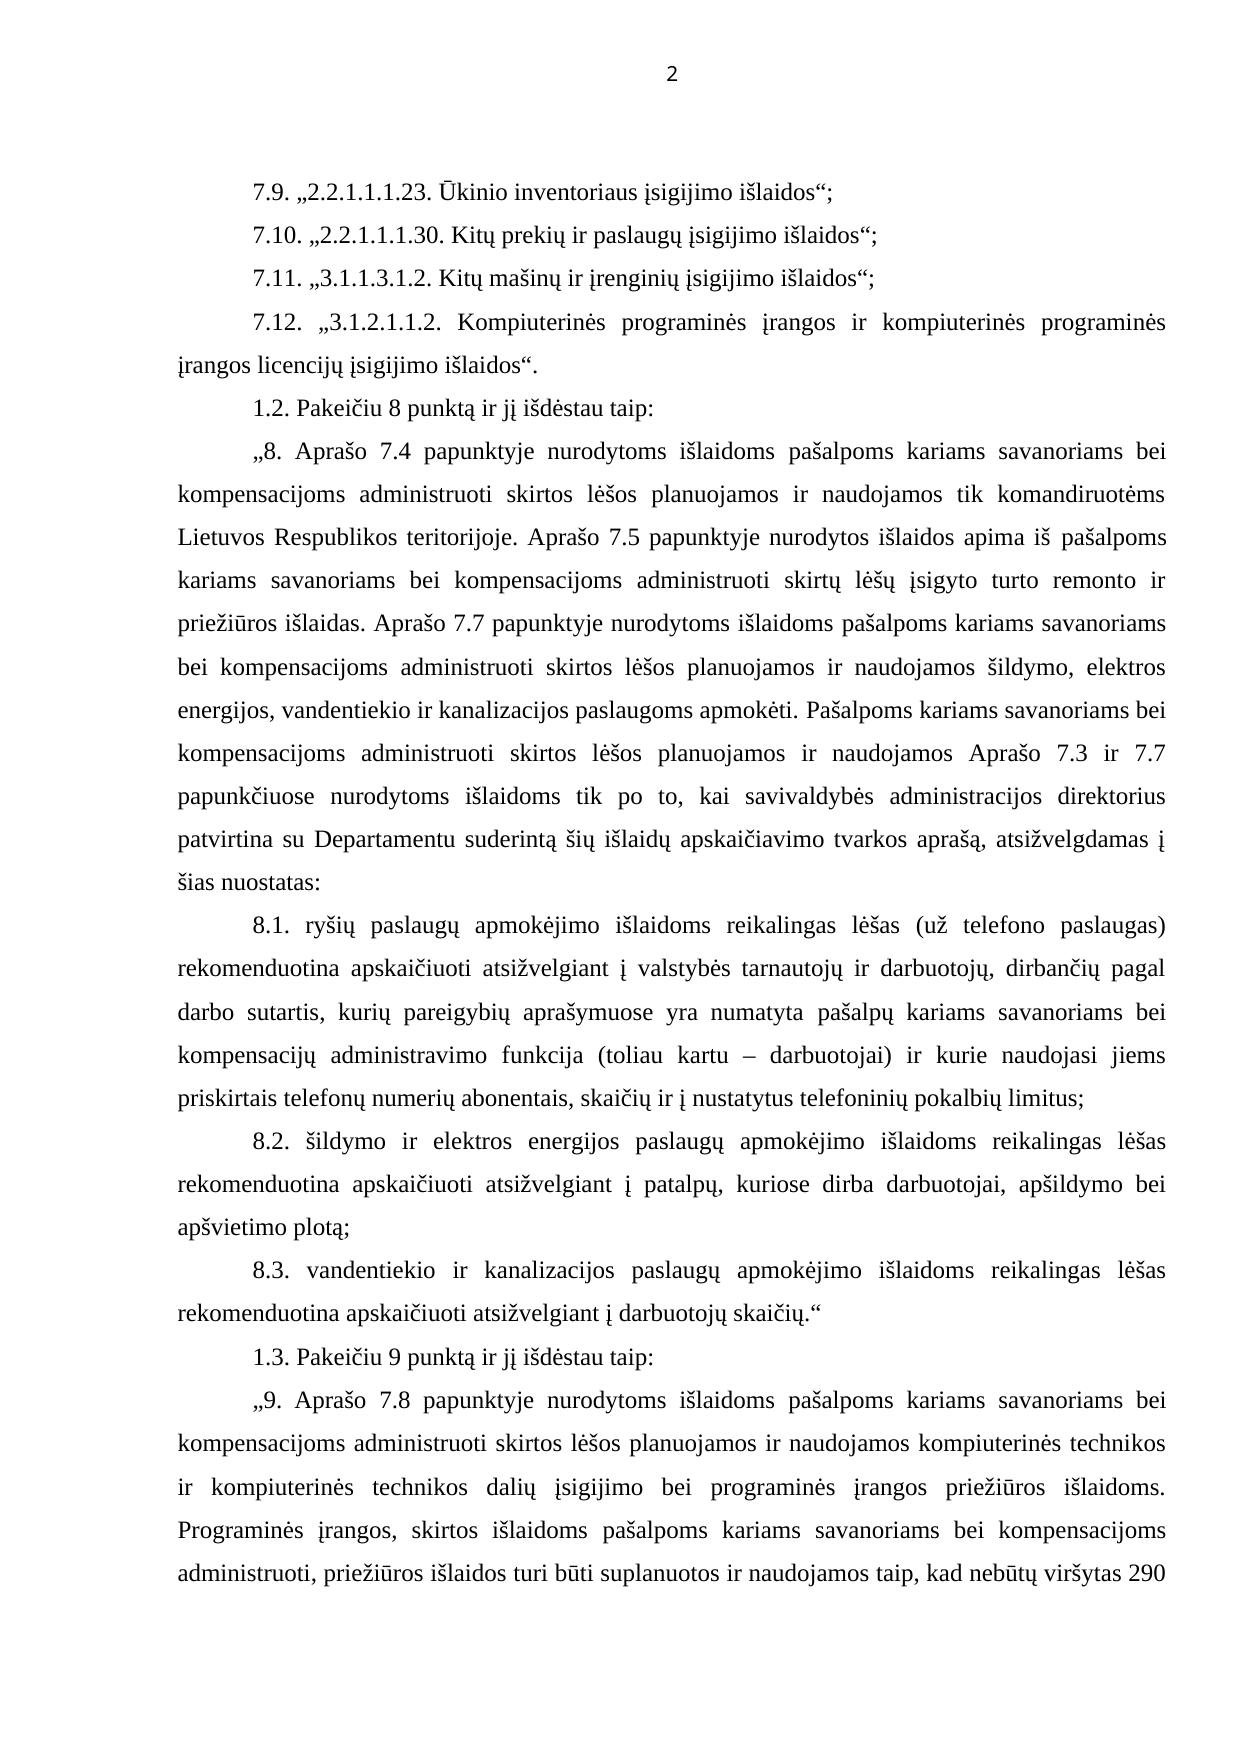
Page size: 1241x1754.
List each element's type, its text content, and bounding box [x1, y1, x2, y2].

text 8.1. ryšių paslaugų apmokėjimo išlaidoms reikalingas lėšas (už telefono paslaugas) rekomenduotina apskaičiuoti atsižvelgiant į valstybės tarnautojų ir darbuotojų, dirbančių pagal darbo sutartis, kurių pareigybių aprašymuose yra numatyta pašalpų kariams savanoriams bei kompensacijų administravimo funkcija (toliau kartu – darbuotojai) ir kurie naudojasi jiems priskirtais telefonų numerių abonentais, skaičių ir į nustatytus telefoninių pokalbių limitus; [177, 910, 1167, 1112]
text „8. Aprašo 7.4 papunktyje nurodytoms išlaidoms pašalpoms kariams savanoriams bei kompensacijoms administruoti skirtos lėšos planuojamos ir naudojamos tik komandiruotėms Lietuvos Respublikos teritorijoje. Aprašo 7.5 papunktyje nurodytos išlaidos apima iš pašalpoms kariams savanoriams bei kompensacijoms administruoti skirtų lėšų įsigyto turto remonto ir priežiūros išlaidas. Aprašo 7.7 papunktyje nurodytoms išlaidoms pašalpoms kariams savanoriams bei kompensacijoms administruoti skirtos lėšos planuojamos ir naudojamos šildymo, elektros energijos, vandentiekio ir kanalizacijos paslaugoms apmokėti. Pašalpoms kariams savanoriams bei kompensacijoms administruoti skirtos lėšos planuojamos ir naudojamos Aprašo 7.3 ir 7.7 papunkčiuose nurodytoms išlaidoms tik po to, kai savivaldybės administracijos direktorius patvirtina su Departamentu suderintą šių išlaidų apskaičiavimo tvarkos aprašą, atsižvelgdamas į šias nuostatas: [177, 436, 1167, 896]
text „9. Aprašo 7.8 papunktyje nurodytoms išlaidoms pašalpoms kariams savanoriams bei kompensacijoms administruoti skirtos lėšos planuojamos ir naudojamos kompiuterinės technikos ir kompiuterinės technikos dalių įsigijimo bei programinės įrangos priežiūros išlaidoms. Programinės įrangos, skirtos išlaidoms pašalpoms kariams savanoriams bei kompensacijoms administruoti, priežiūros išlaidos turi būti suplanuotos ir naudojamos taip, kad nebūtų viršytas 290 [177, 1385, 1167, 1587]
text 7.12. „3.1.2.1.1.2. Kompiuterinės programinės įrangos ir kompiuterinės programinės įrangos licencijų įsigijimo išlaidos“. [177, 307, 1167, 378]
text 8.3. vandentiekio ir kanalizacijos paslaugų apmokėjimo išlaidoms reikalingas lėšas rekomenduotina apskaičiuoti atsižvelgiant į darbuotojų skaičių.“ [177, 1255, 1167, 1327]
text 7.10. „2.2.1.1.1.30. Kitų prekių ir paslaugų įsigijimo išlaidos“; [177, 220, 1167, 249]
text 1.2. Pakeičiu 8 punktą ir jį išdėstau taip: [177, 393, 1167, 422]
text 7.11. „3.1.1.3.1.2. Kitų mašinų ir įrenginių įsigijimo išlaidos“; [177, 263, 1167, 292]
text 8.2. šildymo ir elektros energijos paslaugų apmokėjimo išlaidoms reikalingas lėšas rekomenduotina apskaičiuoti atsižvelgiant į patalpų, kuriose dirba darbuotojai, apšildymo bei apšvietimo plotą; [177, 1126, 1167, 1241]
text 1.3. Pakeičiu 9 punktą ir jį išdėstau taip: [177, 1342, 1167, 1370]
text 7.9. „2.2.1.1.1.23. Ūkinio inventoriaus įsigijimo išlaidos“; [177, 177, 1167, 206]
